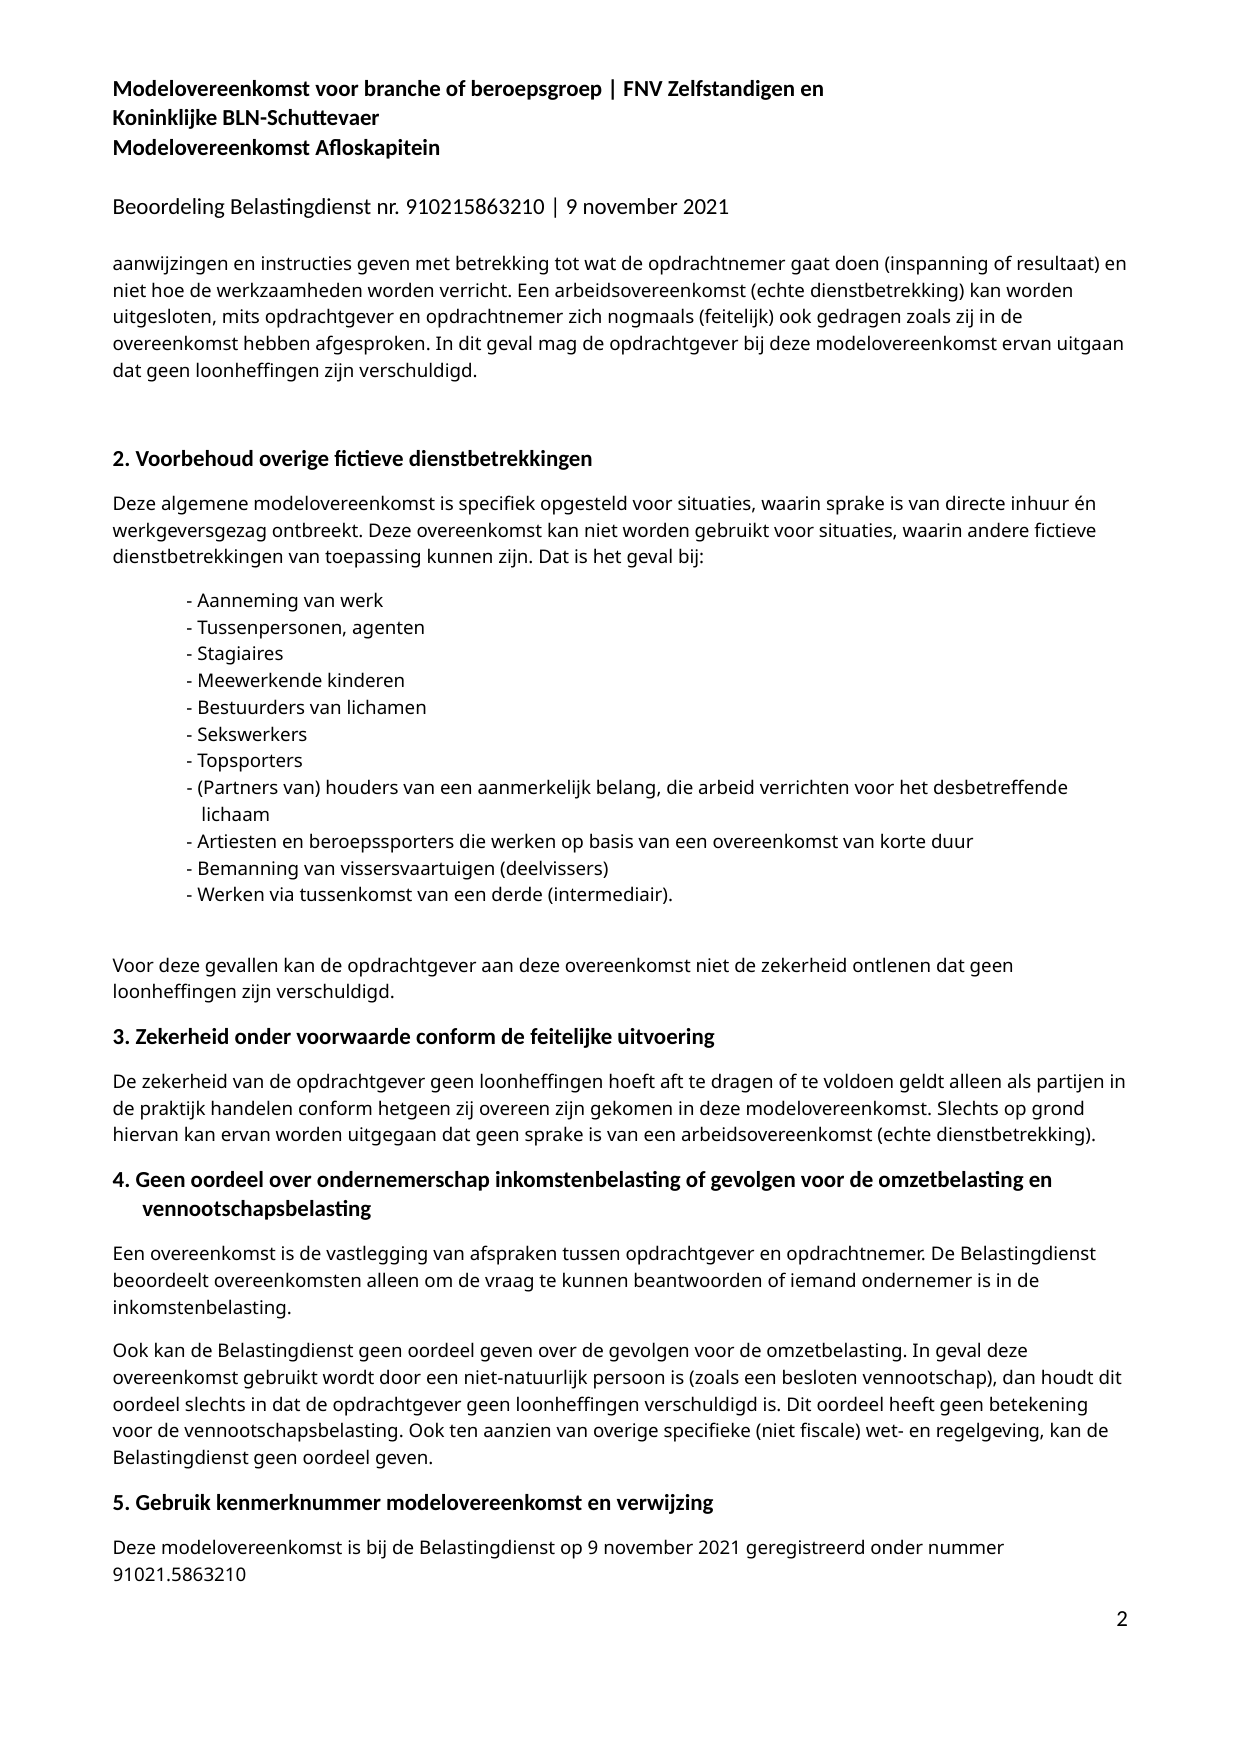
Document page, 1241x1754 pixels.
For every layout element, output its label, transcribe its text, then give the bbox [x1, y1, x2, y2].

text - Topsporters [112, 748, 1128, 773]
text Deze algemene modelovereenkomst is specifiek opgesteld voor situaties, waarin sprake is van directe inhuur én werkgeversgezag ontbreekt. Deze overeenkomst kan niet worden gebruikt voor situaties, waarin andere fictieve dienstbetrekkingen van toepassing kunnen zijn. Dat is het geval bij: [112, 490, 1128, 569]
text - Stagiaires [112, 641, 1128, 666]
text - Artiesten en beroepssporters die werken op basis van een overeenkomst van korte duur [186, 828, 1128, 854]
text - Meewerkende kinderen [112, 667, 1128, 693]
text - Bestuurders van lichamen [112, 694, 1128, 720]
text Voor deze gevallen kan de opdrachtgever aan deze overeenkomst niet de zekerheid ontlenen dat geen loonheffingen zijn verschuldigd. [112, 952, 1128, 1004]
text - Bemanning van vissersvaartuigen (deelvissers) [112, 855, 1128, 880]
text 5. Gebruik kenmerknummer modelovereenkomst en verwijzing [112, 1488, 1128, 1516]
text aanwijzingen en instructies geven met betrekking tot wat de opdrachtnemer gaat doen (inspanning of resultaat) en niet hoe de werkzaamheden worden verricht. Een arbeidsovereenkomst (echte dienstbetrekking) kan worden uitgesloten, mits opdrachtgever en opdrachtnemer zich nogmaals (feitelijk) ook gedragen zoals zij in de overeenkomst hebben afgesproken. In dit geval mag de opdrachtgever bij deze modelovereenkomst ervan uitgaan dat geen loonheffingen zijn verschuldigd. [112, 250, 1128, 383]
text - Werken via tussenkomst van een derde (intermediair). [112, 882, 1128, 907]
text - Tussenpersonen, agenten [112, 614, 1128, 639]
text Een overeenkomst is de vastlegging van afspraken tussen opdrachtgever en opdrachtnemer. De Belastingdienst beoordeelt overeenkomsten alleen om de vraag te kunnen beantwoorden of iemand ondernemer is in de inkomstenbelasting. [112, 1241, 1128, 1319]
text 2. Voorbehoud overige fictieve dienstbetrekkingen [112, 444, 1128, 472]
text 4. Geen oordeel over ondernemerschap inkomstenbelasting of gevolgen voor de omzetbelasting en vennootschapsbelasting [112, 1165, 1128, 1222]
text 3. Zekerheid onder voorwaarde conform de feitelijke uitvoering [112, 1022, 1128, 1050]
text De zekerheid van de opdrachtgever geen loonheffingen hoeft aft te dragen of te voldoen geldt alleen als partijen in de praktijk handelen conform hetgeen zij overeen zijn gekomen in deze modelovereenkomst. Slechts op grond hiervan kan ervan worden uitgegaan dat geen sprake is van een arbeidsovereenkomst (echte dienstbetrekking). [112, 1068, 1128, 1147]
text Ook kan de Belastingdienst geen oordeel geven over de gevolgen voor de omzetbelasting. In geval deze overeenkomst gebruikt wordt door een niet-natuurlijk persoon is (zoals een besloten vennootschap), dan houdt dit oordeel slechts in dat de opdrachtgever geen loonheffingen verschuldigd is. Dit oordeel heeft geen betekening voor de vennootschapsbelasting. Ook ten aanzien van overige specifieke (niet fiscale) wet- en regelgeving, kan de Belastingdienst geen oordeel geven. [112, 1337, 1128, 1470]
text - Aanneming van werk [112, 587, 1128, 613]
text - Sekswerkers [112, 721, 1128, 747]
text Deze modelovereenkomst is bij de Belastingdienst op 9 november 2021 geregistreerd onder nummer 91021.5863210 [112, 1534, 1128, 1586]
text - (Partners van) houders van een aanmerkelijk belang, die arbeid verrichten voor het desbetreffende lichaam [186, 774, 1128, 827]
